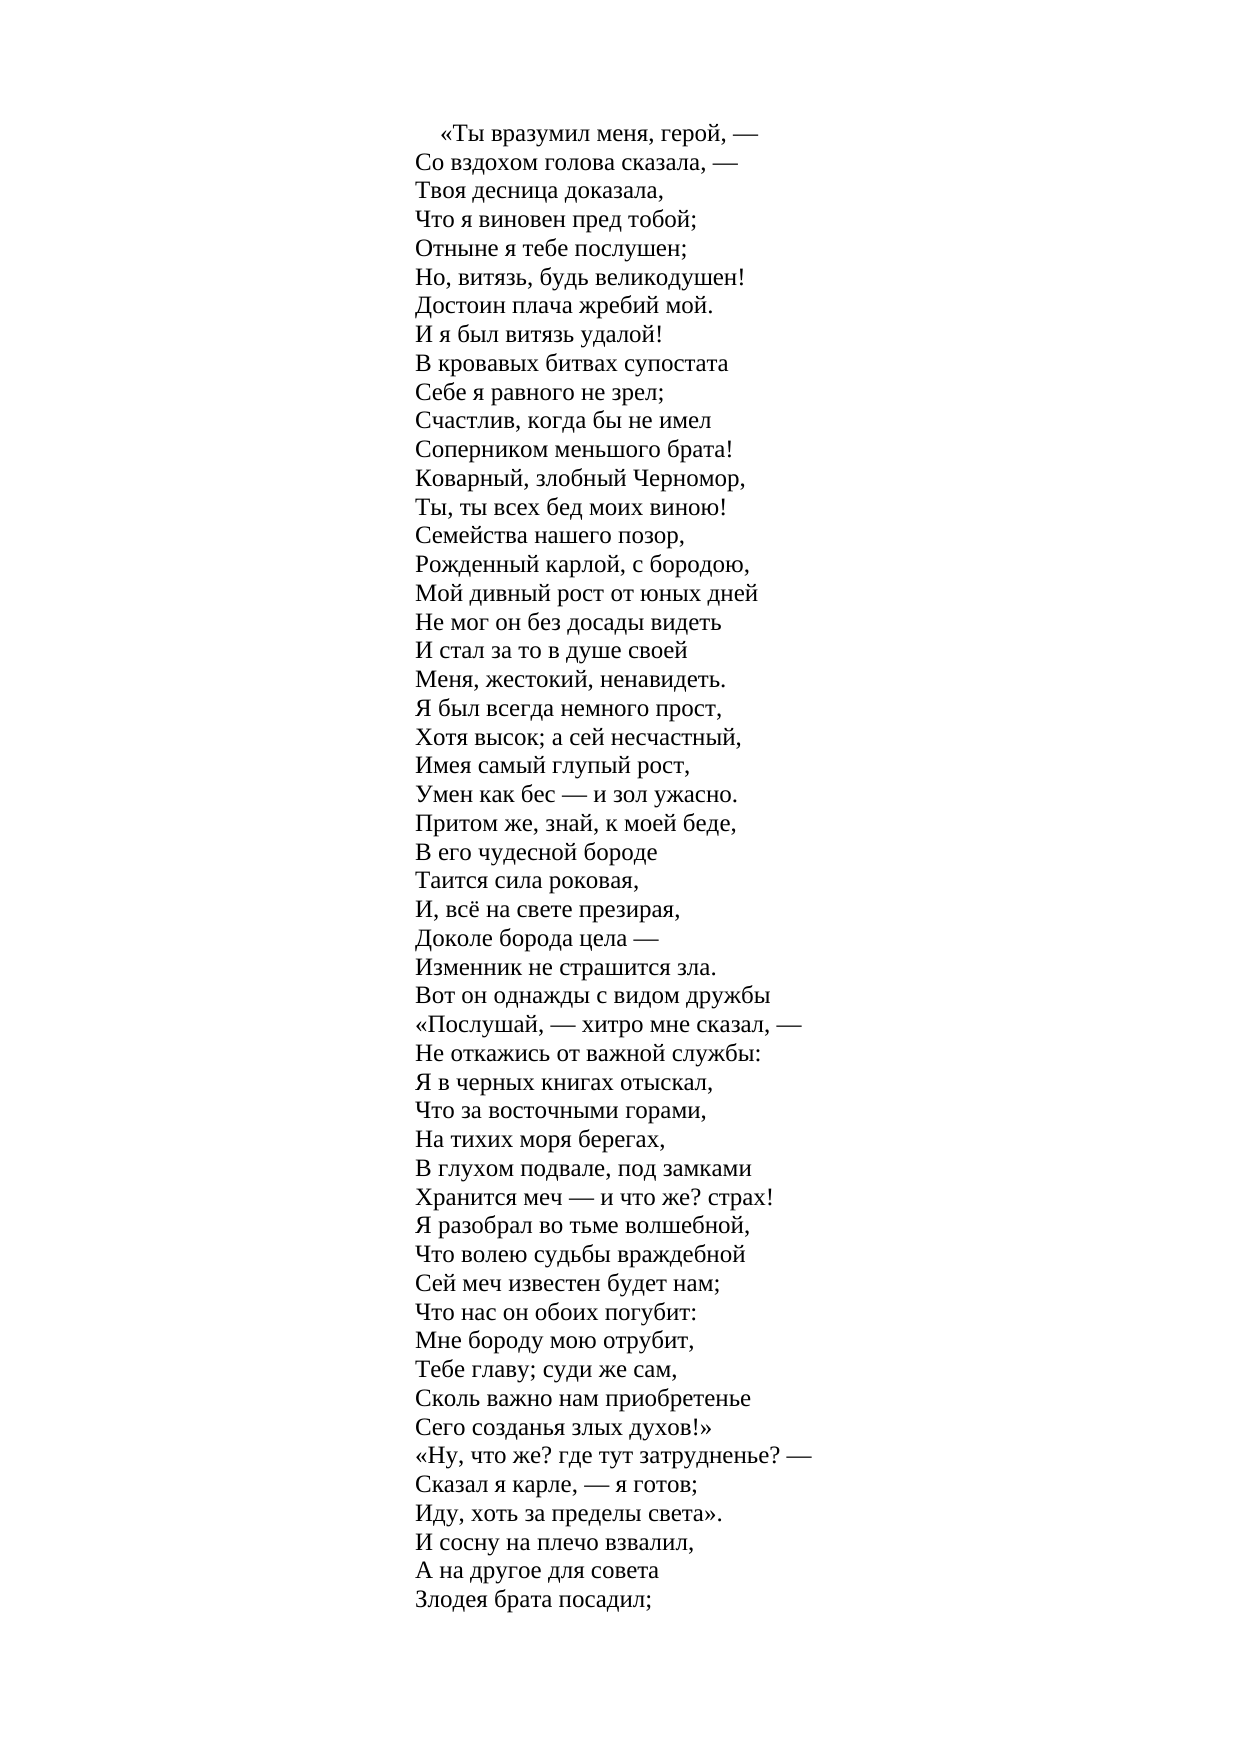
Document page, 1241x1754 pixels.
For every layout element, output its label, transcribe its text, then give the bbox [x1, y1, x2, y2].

text Меня, жестокий, ненавидеть. [356, 664, 1089, 693]
text Ты, ты всех бед моих виною! [356, 492, 1089, 521]
text Твоя десница доказала, [356, 176, 1089, 204]
text Соперником меньшого брата! [356, 434, 1089, 463]
text Умен как бес — и зол ужасно. [356, 779, 1089, 808]
text Мне бороду мою отрубит, [356, 1326, 1089, 1354]
text «Послушай, — хитро мне сказал, — [356, 1009, 1089, 1038]
text Со вздохом голова сказала, — [356, 147, 1089, 176]
text Не мог он без досады видеть [356, 607, 1089, 636]
text Рожденный карлой, с бородою, [356, 549, 1089, 578]
text Я разобрал во тьме волшебной, [356, 1211, 1089, 1239]
text «Ну, что же? где тут затрудненье? — [356, 1441, 1089, 1469]
text Себе я равного не зрел; [356, 377, 1089, 406]
text Хотя высок; а сей несчастный, [356, 722, 1089, 751]
text Но, витязь, будь великодушен! [356, 262, 1089, 291]
text Притом же, знай, к моей беде, [356, 808, 1089, 837]
text Что я виновен пред тобой; [356, 204, 1089, 233]
text Что волею судьбы враждебной [356, 1239, 1089, 1268]
text Коварный, злобный Черномор, [356, 463, 1089, 492]
text Отныне я тебе послушен; [356, 233, 1089, 262]
text Имея самый глупый рост, [356, 751, 1089, 779]
text Изменник не страшится зла. [356, 952, 1089, 981]
text И сосну на плечо взвалил, [356, 1527, 1089, 1556]
text Я был всегда немного прост, [356, 693, 1089, 722]
text Таится сила роковая, [356, 866, 1089, 894]
text Я в черных книгах отыскал, [356, 1067, 1089, 1096]
text В его чудесной бороде [356, 837, 1089, 866]
text И, всё на свете презирая, [356, 894, 1089, 923]
text Иду, хоть за пределы света». [356, 1498, 1089, 1527]
text Сей меч известен будет нам; [356, 1268, 1089, 1297]
text И стал за то в душе своей [356, 636, 1089, 664]
text Достоин плача жребий мой. [356, 291, 1089, 319]
text Сказал я карле, — я готов; [356, 1469, 1089, 1498]
text Вот он однажды с видом дружбы [356, 981, 1089, 1009]
text «Ты вразумил меня, герой, — [356, 118, 1089, 147]
text Что нас он обоих погубит: [356, 1297, 1089, 1326]
text Хранится меч — и что же? страх! [356, 1182, 1089, 1211]
text Что за восточными горами, [356, 1096, 1089, 1124]
text И я был витязь удалой! [356, 319, 1089, 348]
text На тихих моря берегах, [356, 1124, 1089, 1153]
text А на другое для совета [356, 1556, 1089, 1584]
text В глухом подвале, под замками [356, 1153, 1089, 1182]
text Злодея брата посадил; [356, 1584, 1089, 1613]
text Сего созданья злых духов!» [356, 1412, 1089, 1441]
text Мой дивный рост от юных дней [356, 578, 1089, 607]
text Не откажись от важной службы: [356, 1038, 1089, 1067]
text Тебе главу; суди же сам, [356, 1354, 1089, 1383]
text Доколе борода цела — [356, 923, 1089, 952]
text Сколь важно нам приобретенье [356, 1383, 1089, 1412]
text В кровавых битвах супостата [356, 348, 1089, 377]
text Счастлив, когда бы не имел [356, 406, 1089, 434]
text Семейства нашего позор, [356, 521, 1089, 549]
